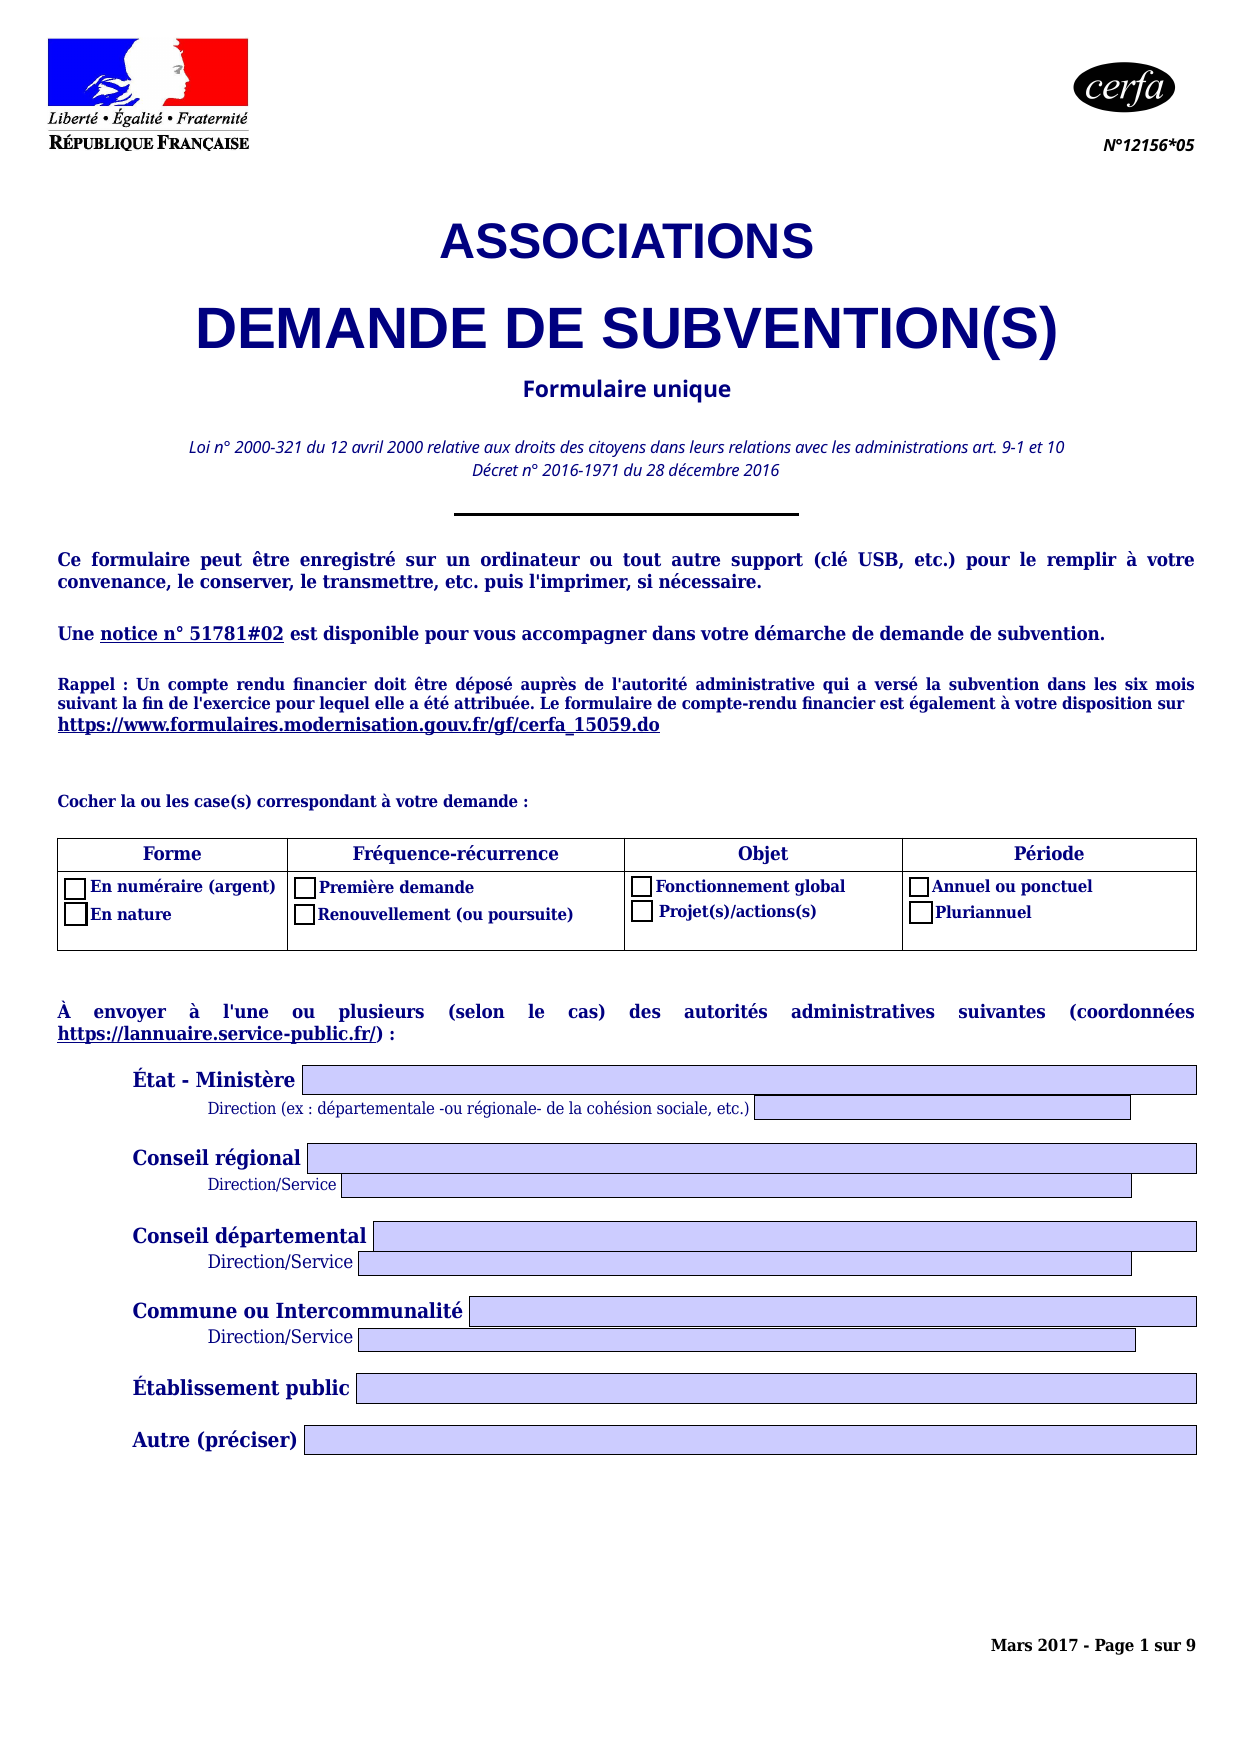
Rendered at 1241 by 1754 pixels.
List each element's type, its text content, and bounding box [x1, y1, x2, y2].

table_cell Première demande Renouvellement (ou poursuite) [288, 872, 624, 950]
title DEMANDE DE SUBVENTION(S) [57, 294, 1196, 361]
text Une notice n° 51781#02 est disponible pour vous accompagner dans votre démarche de demande de subvention. [57, 623, 1196, 645]
text Formulaire unique Loi n° 2000-321 du 12 avril 2000 relative aux droits des citoyens dans leurs relations avec les administrations art. 9-1 et 10 Décret n° 2016-1971 du 28 décembre 2016 [57, 373, 1196, 481]
text Établissement public [57, 1373, 356, 1403]
picture [46, 37, 250, 151]
table_cell Annuel ou ponctuel Pluriannuel [903, 872, 1196, 950]
text Cocher la ou les case(s) correspondant à votre demande : [57, 792, 1196, 812]
text État - Ministère [57, 1065, 302, 1094]
text Conseil départemental [57, 1221, 373, 1251]
table_cell Fonctionnement global Projet(s)/actions(s) [625, 872, 902, 950]
table_header Objet [625, 839, 902, 871]
text https://www.formulaires.modernisation.gouv.fr/gf/cerfa_15059.do [57, 713, 1196, 736]
text Conseil régional [57, 1143, 307, 1173]
text Direction (ex : départementale -ou régionale- de la cohésion sociale, etc.) [57, 1094, 754, 1119]
table_header Forme [58, 839, 287, 871]
text Direction/Service [57, 1251, 358, 1275]
table_header Fréquence-récurrence [288, 839, 624, 871]
title ASSOCIATIONS [57, 211, 1196, 269]
text [1132, 1252, 1196, 1275]
text Ce formulaire peut être enregistré sur un ordinateur ou tout autre support (clé USB, etc.) pour le remplir à votre convenance, le conserver, le transmettre, etc. puis l'imprimer, si nécessaire. [57, 549, 1196, 593]
text [1132, 1174, 1196, 1197]
picture [1067, 57, 1182, 118]
text Commune ou Intercommunalité [57, 1297, 469, 1326]
table_header Période [903, 839, 1196, 871]
text Direction/Service [57, 1173, 341, 1197]
text Rappel : Un compte rendu financier doit être déposé auprès de l'autorité administrative qui a versé la subvention dans les six mois suivant la fin de l'exercice pour lequel elle a été attribuée. Le formulaire de compte-rendu financier est également à votre disposition sur [57, 674, 1196, 713]
text Autre (préciser) [57, 1425, 304, 1454]
text Direction/Service [57, 1326, 1196, 1352]
text [1131, 1095, 1196, 1119]
table_cell En numéraire (argent) En nature [58, 872, 287, 950]
text À envoyer à l'une ou plusieurs (selon le cas) des autorités administratives suivantes (coordonnées https://lannuaire.service-public.fr/) : [57, 1001, 1196, 1045]
